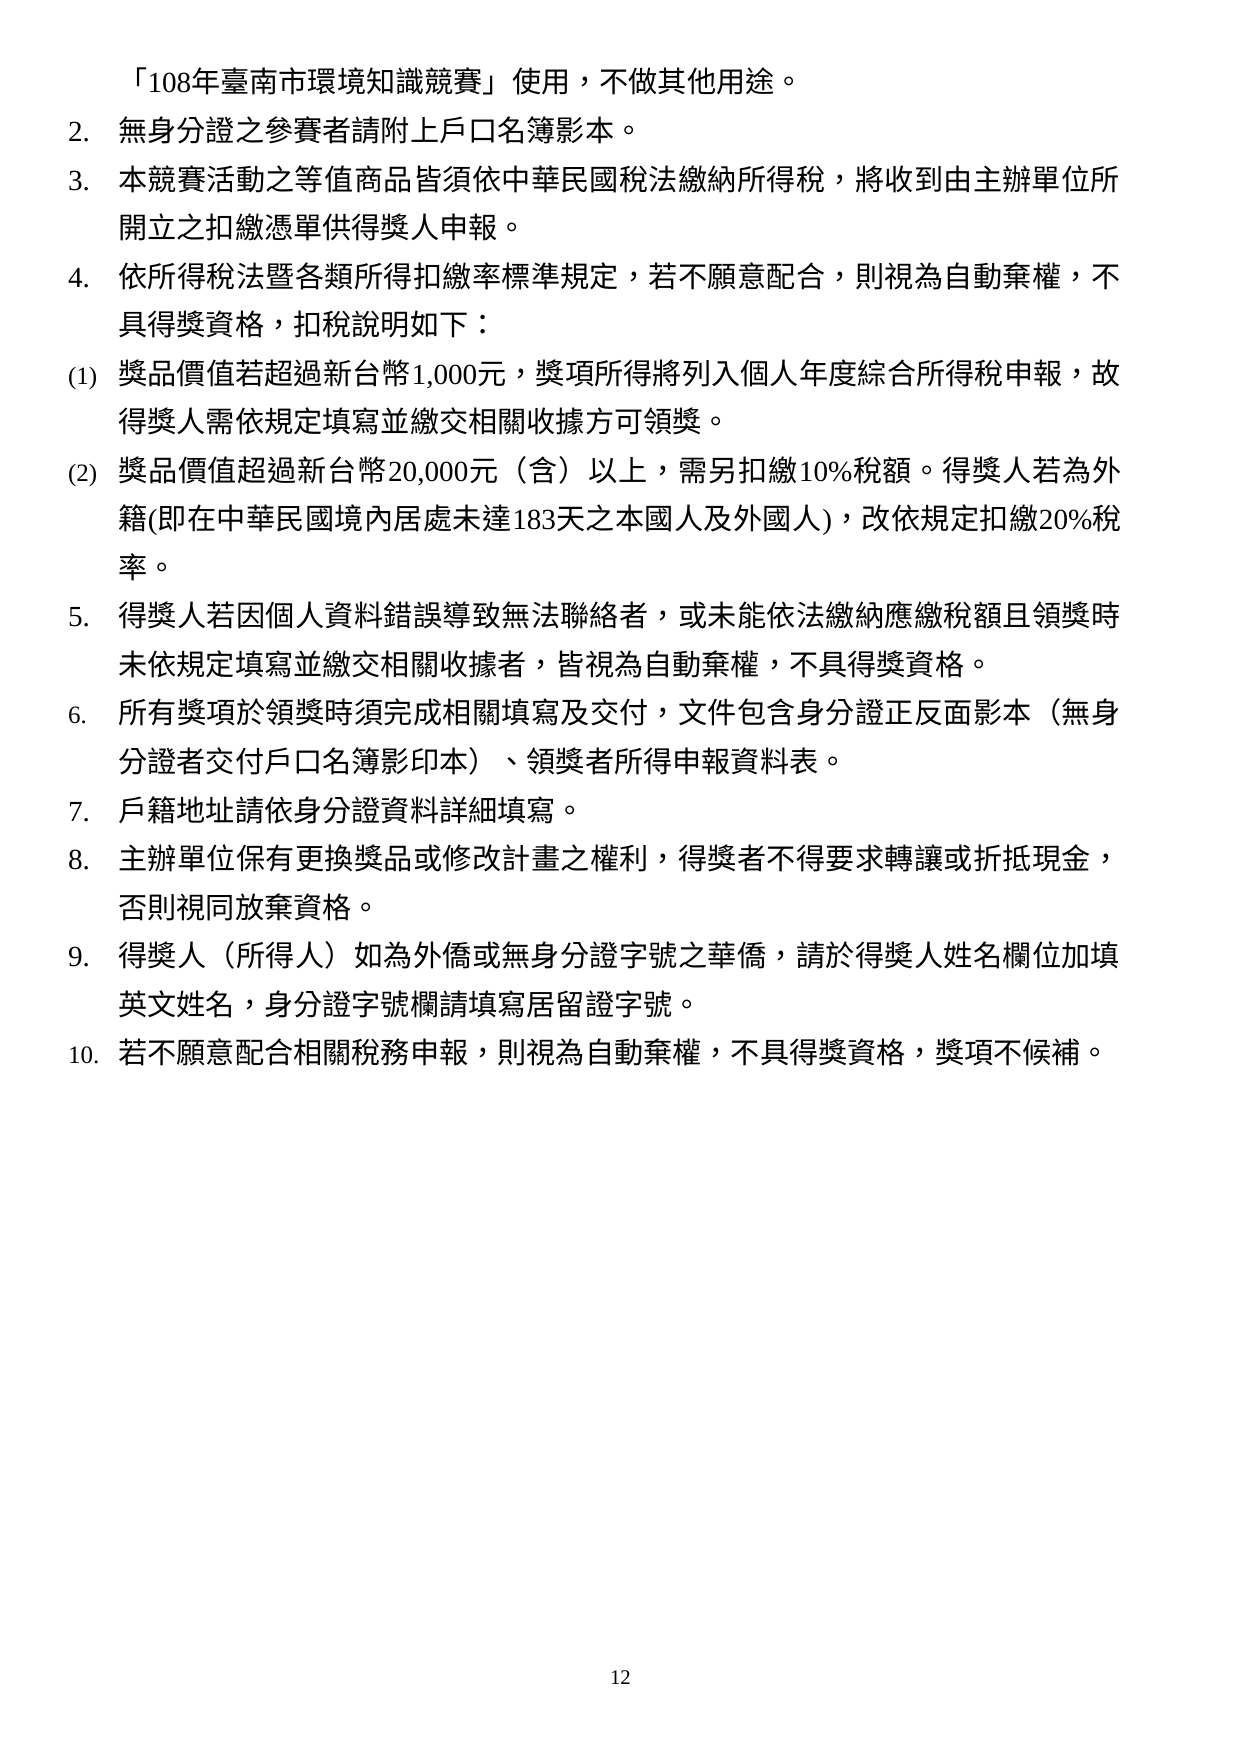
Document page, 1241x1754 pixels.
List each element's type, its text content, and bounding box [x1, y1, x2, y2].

list 得奬人（所得人）如為外僑或無身分證字號之華僑，請於得奬人姓名欄位加填英文姓名，身分證字號欄請填寫居留證字號。 [68, 933, 1122, 1024]
list 無身分證之參賽者請附上戶口名簿影本。 [68, 108, 1122, 150]
list 若不願意配合相關稅務申報，則視為自動棄權，不具得獎資格，獎項不候補。 [68, 1030, 1122, 1072]
list 獎品價值若超過新台幣1,000元，獎項所得將列入個人年度綜合所得稅申報，故得獎人需依規定填寫並繳交相關收據方可領獎。 [68, 350, 1122, 441]
list 獎品價值超過新台幣20,000元（含）以上，需另扣繳10%稅額。得獎人若為外籍(即在中華民國境內居處未達183天之本國人及外國人)，改依規定扣繳20%稅率。 [68, 447, 1122, 587]
list 所有獎項於領獎時須完成相關填寫及交付，文件包含身分證正反面影本（無身分證者交付戶口名簿影印本）、領獎者所得申報資料表。 [68, 690, 1122, 781]
list 本競賽活動之等值商品皆須依中華民國稅法繳納所得稅，將收到由主辦單位所開立之扣繳憑單供得獎人申報。 [68, 156, 1122, 247]
list 得獎人若因個人資料錯誤導致無法聯絡者，或未能依法繳納應繳稅額且領獎時未依規定填寫並繳交相關收據者，皆視為自動棄權，不具得獎資格。 [68, 593, 1122, 684]
list 依所得稅法暨各類所得扣繳率標準規定，若不願意配合，則視為自動棄權，不具得獎資格，扣稅說明如下： [68, 253, 1122, 344]
list 「108年臺南市環境知識競賽」使用，不做其他用途。 [68, 59, 1122, 101]
list 戶籍地址請依身分證資料詳細填寫。 [68, 787, 1122, 829]
list 主辦單位保有更換獎品或修改計畫之權利，得獎者不得要求轉讓或折抵現金，否則視同放棄資格。 [68, 836, 1122, 927]
